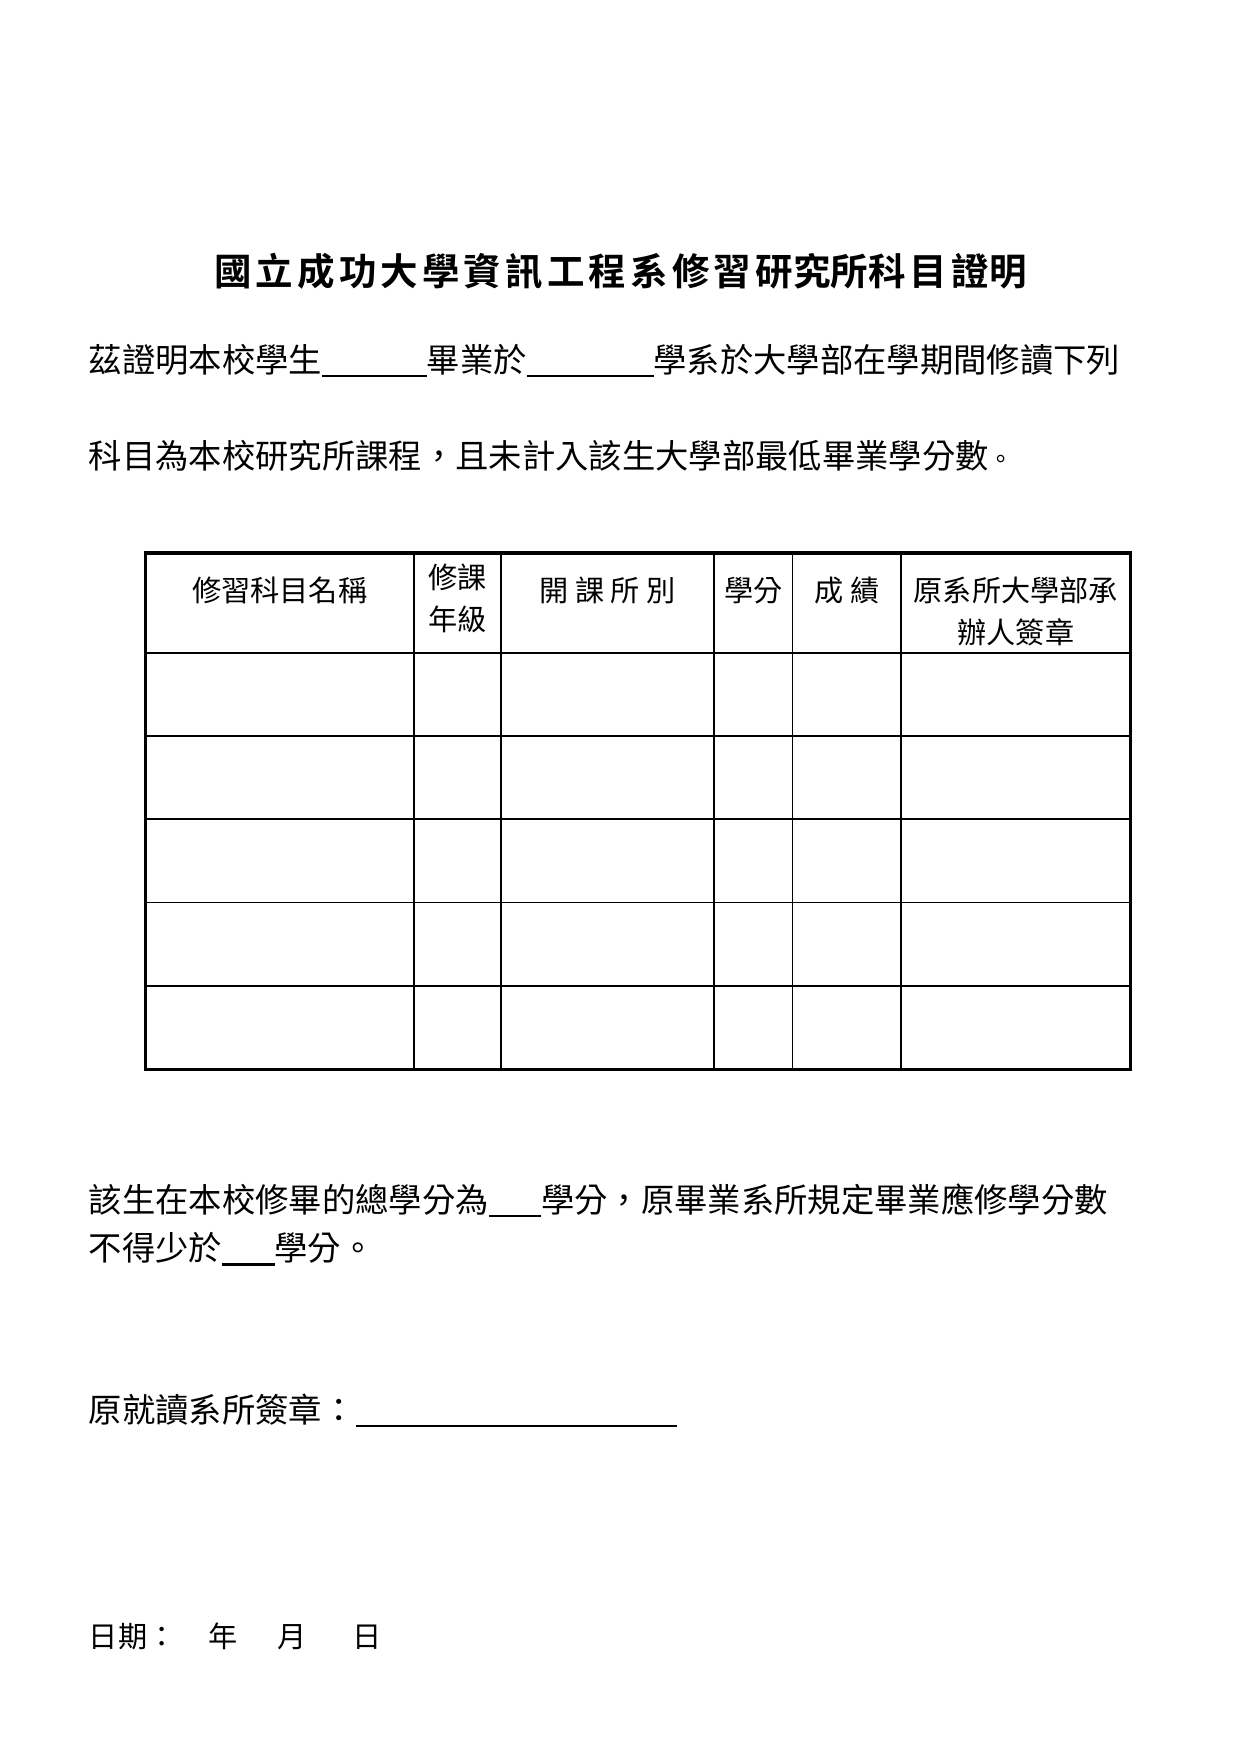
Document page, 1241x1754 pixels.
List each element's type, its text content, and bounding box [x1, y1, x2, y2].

table_cell [147, 820, 413, 902]
table_cell [715, 820, 792, 902]
text 國立成功大學資訊工程系修習研究所科目證明 [89, 242, 1152, 296]
table_header 修課 年級 [415, 555, 500, 652]
table_cell [147, 987, 413, 1068]
table_header 原系所大學部承辦人簽章 [902, 555, 1129, 652]
table_cell [902, 820, 1129, 902]
table_cell [715, 737, 792, 818]
table_cell [502, 654, 713, 735]
table_cell [502, 903, 713, 985]
table_cell [715, 903, 792, 985]
table_header 開 課 所 別 [502, 555, 713, 652]
table_cell [902, 903, 1129, 985]
table_cell [715, 987, 792, 1068]
table_cell [415, 820, 500, 902]
table_cell [502, 820, 713, 902]
text 該生在本校修畢的總學分為 學分，原畢業系所規定畢業應修學分數 [89, 1174, 1217, 1222]
table_cell [502, 737, 713, 818]
table_cell [415, 737, 500, 818]
table_cell [147, 654, 413, 735]
table_cell [715, 654, 792, 735]
table_cell [793, 987, 900, 1068]
table_cell [415, 987, 500, 1068]
table_cell [793, 654, 900, 735]
table_cell [147, 737, 413, 818]
table_cell [502, 987, 713, 1068]
table_header 成 績 [793, 555, 900, 652]
text 原就讀系所簽章： [89, 1384, 1217, 1432]
text 茲證明本校學生 畢業於 學系於大學部在學期間修讀下列科目為本校研究所課程，且未計入該生大學部最低畢業學分數。 [89, 333, 1152, 478]
table_cell [902, 737, 1129, 818]
table_header 學分 [715, 555, 792, 652]
table_cell [415, 903, 500, 985]
table_cell [902, 987, 1129, 1068]
table_cell [793, 820, 900, 902]
text 不得少於 學分。 [89, 1222, 1217, 1270]
table_cell [793, 737, 900, 818]
table_header 修習科目名稱 [147, 555, 413, 652]
table_cell [902, 654, 1129, 735]
table_cell [415, 654, 500, 735]
text 日期： 年 月 日 [89, 1613, 1217, 1656]
table_cell [147, 903, 413, 985]
table_cell [793, 903, 900, 985]
